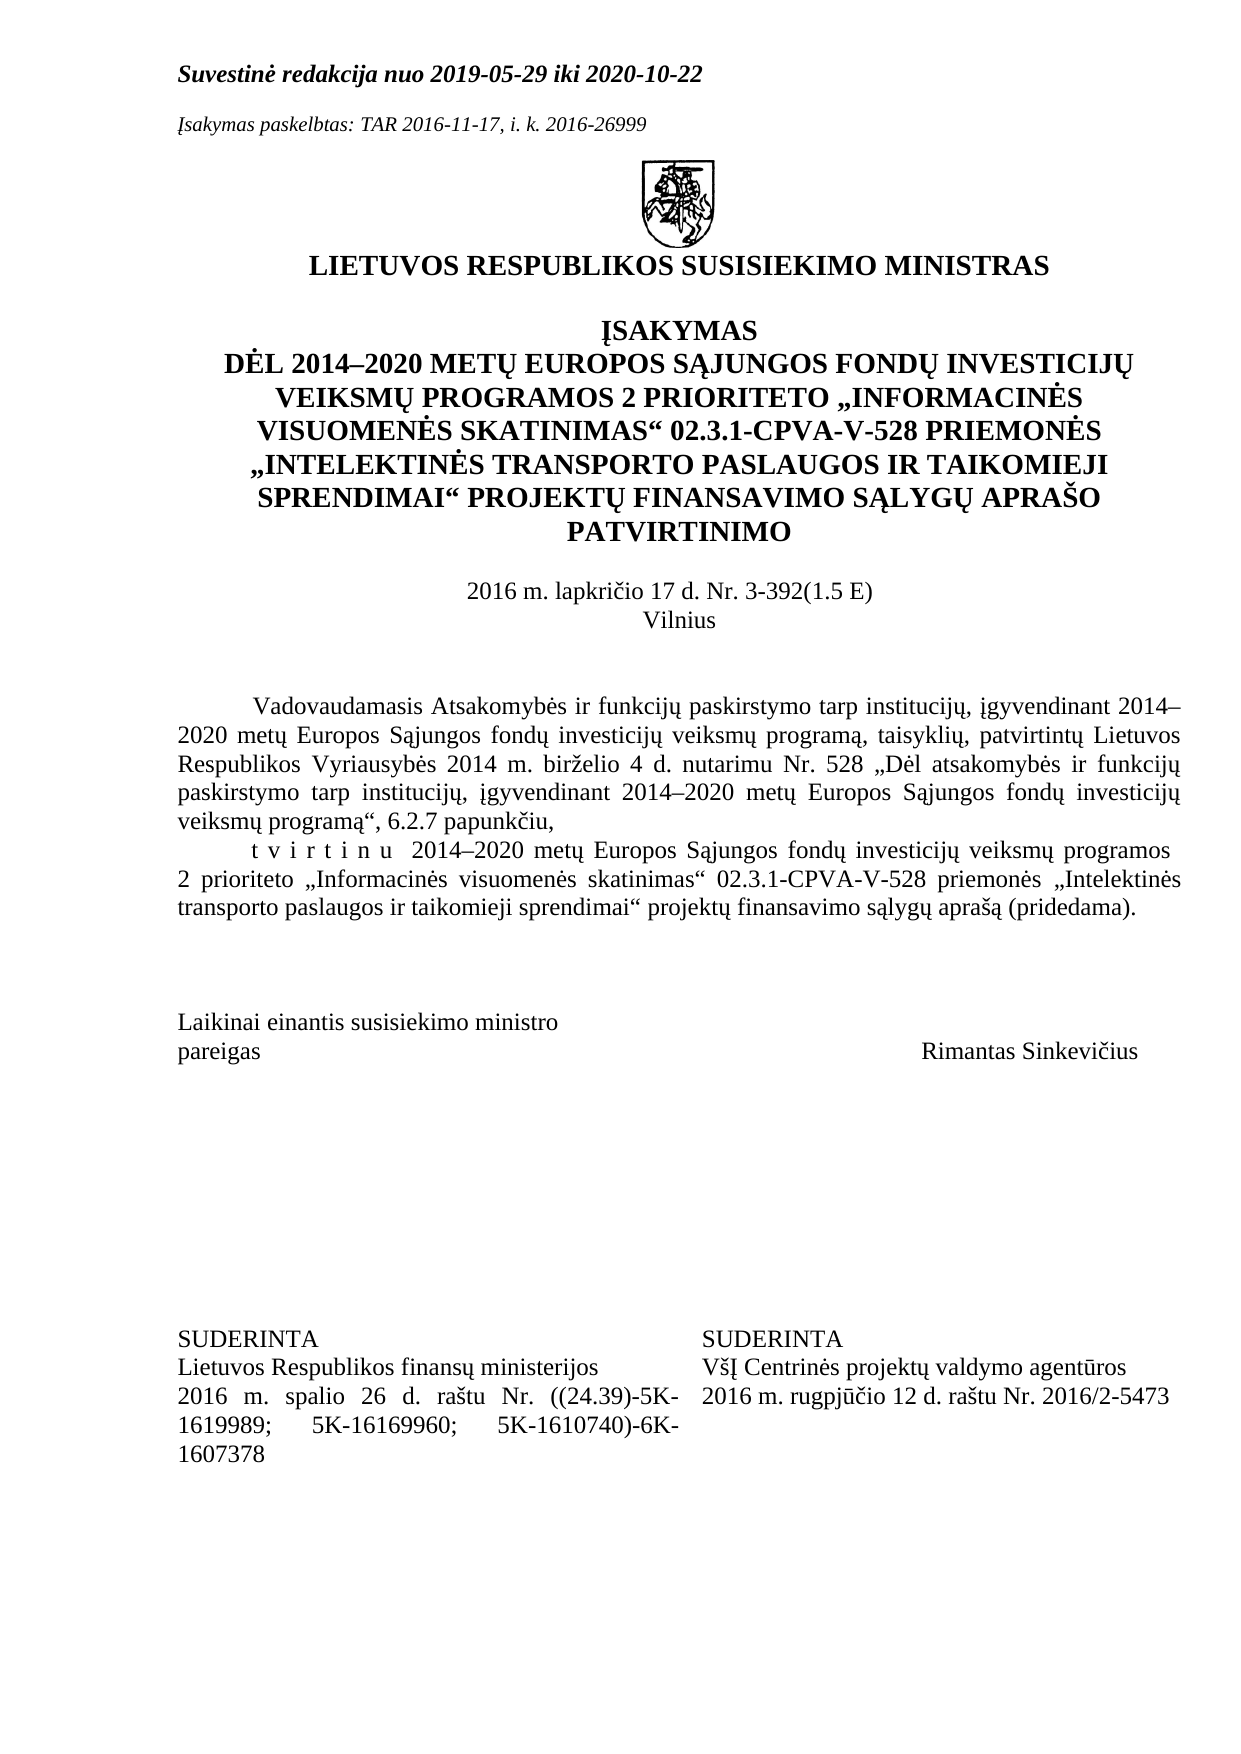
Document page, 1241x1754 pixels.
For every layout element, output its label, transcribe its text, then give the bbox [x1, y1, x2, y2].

text Vadovaudamasis Atsakomybės ir funkcijų paskirstymo tarp institucijų, įgyvendinant 2014–2020 metų Europos Sąjungos fondų investicijų veiksmų programą, taisyklių, patvirtintų Lietuvos Respublikos Vyriausybės 2014 m. birželio 4 d. nutarimu Nr. 528 „Dėl atsakomybės ir funkcijų paskirstymo tarp institucijų, įgyvendinant 2014–2020 metų Europos Sąjungos fondų investicijų veiksmų programą“, 6.2.7 papunkčiu, [177, 691, 1181, 835]
text Suvestinė redakcija nuo 2019-05-29 iki 2020-10-22 [177, 59, 1181, 88]
text LIETUVOS RESPUBLIKOS SUSISIEKIMO MINISTRAS [177, 248, 1181, 281]
table_header SUDERINTA VšĮ Centrinės projektų valdymo agentūros 2016 m. rugpjūčio 12 d. raštu Nr. 2016/2-5473 [690, 1324, 1204, 1467]
text Vilnius [177, 605, 1181, 634]
text pareigas Rimantas Sinkevičius [177, 1036, 1181, 1065]
text 2016 m. lapkričio 17 d. Nr. 3-392(1.5 E) [177, 576, 1181, 605]
text DĖL 2014–2020 METŲ EUROPOS SĄJUNGOS FONDŲ INVESTICIJŲ VEIKSMŲ PROGRAMOS 2 PRIORITETO „INFORMACINĖS VISUOMENĖS SKATINIMAS“ 02.3.1-CPVA-V-528 PRIEMONĖS „INTELEKTINĖS TRANSPORTO PASLAUGOS IR TAIKOMIEJI SPRENDIMAI“ PROJEKTŲ FINANSAVIMO SĄLYGŲ APRAŠO PATVIRTINIMO [177, 346, 1181, 547]
text Laikinai einantis susisiekimo ministro [177, 1007, 1181, 1036]
text Įsakymas paskelbtas: TAR 2016-11-17, i. k. 2016-26999 [177, 112, 1181, 136]
table_header SUDERINTA Lietuvos Respublikos finansų ministerijos 2016 m. spalio 26 d. raštu Nr. ((24.39)-5K-1619989; 5K-16169960; 5K-1610740)-6K-1607378 [177, 1324, 690, 1467]
text ĮSAKYMAS [177, 313, 1181, 346]
text t v i r t i n u 2014–2020 metų Europos Sąjungos fondų investicijų veiksmų programos 2 prioriteto „Informacinės visuomenės skatinimas“ 02.3.1-CPVA-V-528 priemonės „Intelektinės transporto paslaugos ir taikomieji sprendimai“ projektų finansavimo sąlygų aprašą (pridedama). [177, 835, 1181, 921]
